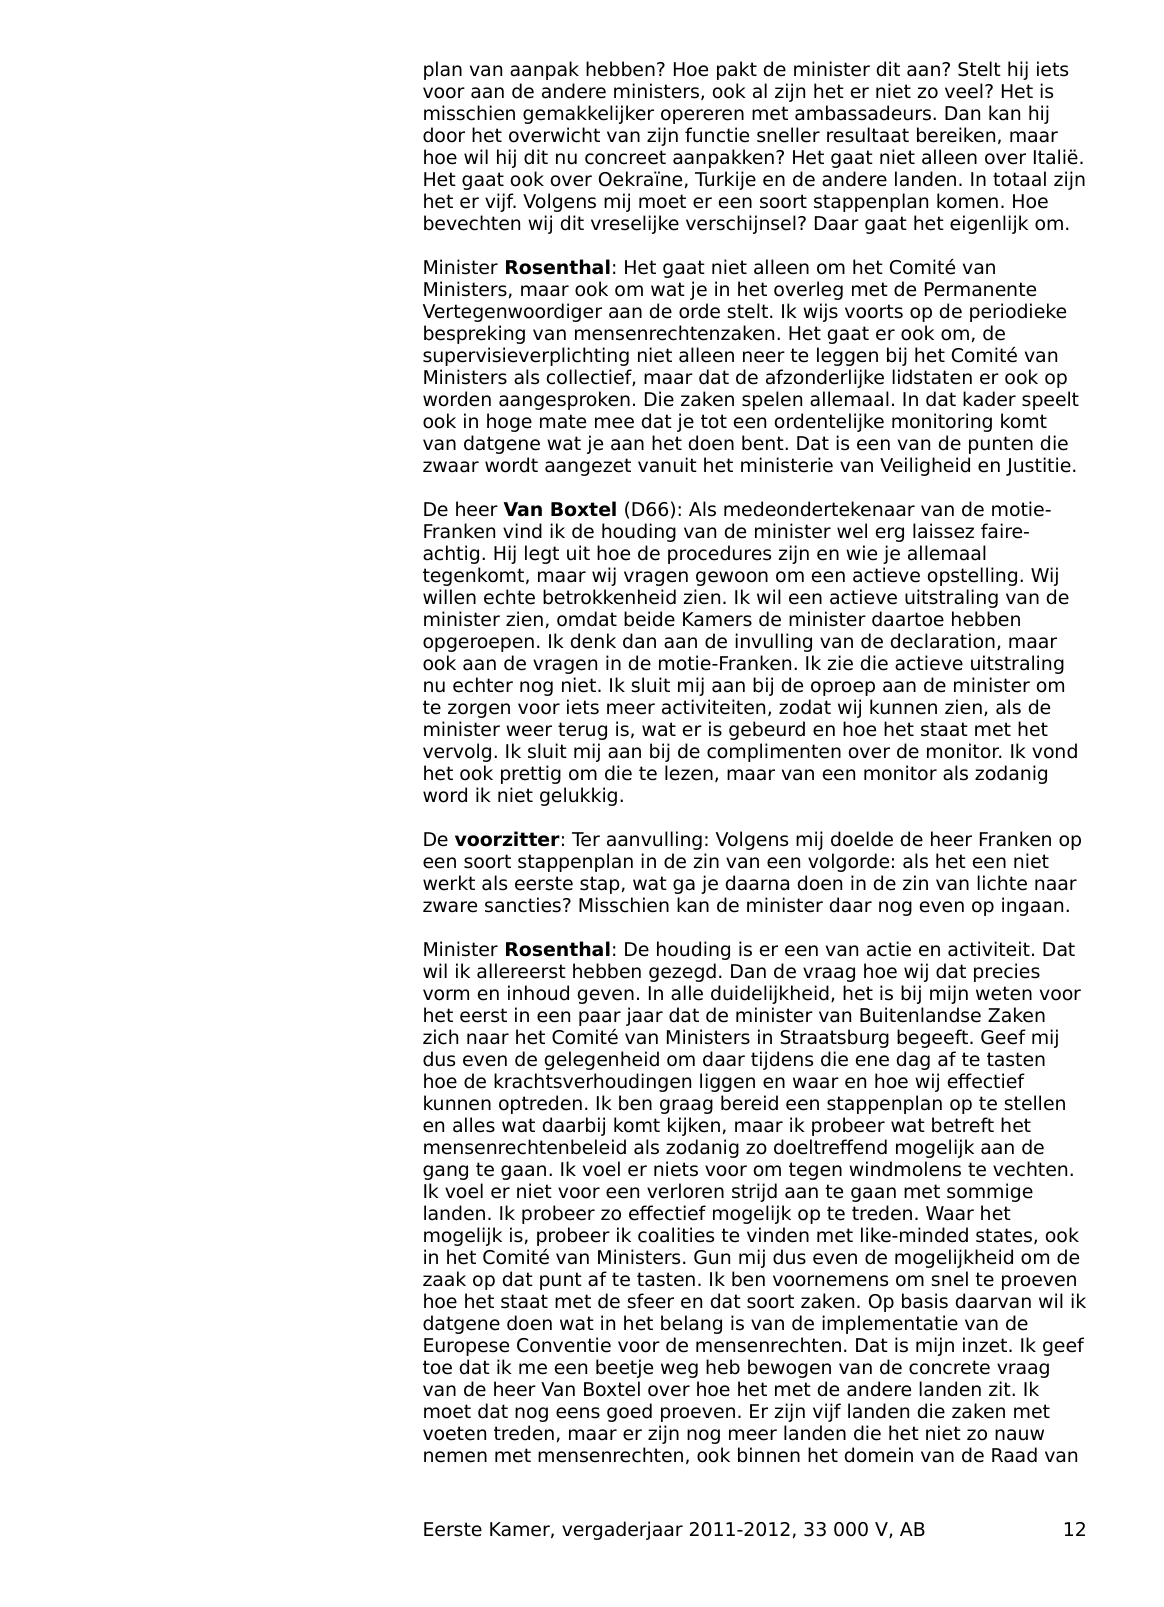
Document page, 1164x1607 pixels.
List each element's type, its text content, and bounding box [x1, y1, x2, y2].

text De voorzitter: Ter aanvulling: Volgens mij doelde de heer Franken op een soort stappenplan in de zin van een volgorde: als het een niet werkt als eerste stap, wat ga je daarna doen in de zin van lichte naar zware sancties? Misschien kan de minister daar nog even op ingaan. [422, 829, 1087, 917]
text Minister Rosenthal: Het gaat niet alleen om het Comité van Ministers, maar ook om wat je in het overleg met de Permanente Vertegenwoordiger aan de orde stelt. Ik wijs voorts op de periodieke bespreking van mensenrechtenzaken. Het gaat er ook om, de supervisieverplichting niet alleen neer te leggen bij het Comité van Ministers als collectief, maar dat de afzonderlijke lidstaten er ook op worden aangesproken. Die zaken spelen allemaal. In dat kader speelt ook in hoge mate mee dat je tot een ordentelijke monitoring komt van datgene wat je aan het doen bent. Dat is een van de punten die zwaar wordt aangezet vanuit het ministerie van Veiligheid en Justitie. [422, 257, 1087, 477]
text De heer Van Boxtel (D66): Als medeondertekenaar van de motie-Franken vind ik de houding van de minister wel erg laissez faire-achtig. Hij legt uit hoe de procedures zijn en wie je allemaal tegenkomt, maar wij vragen gewoon om een actieve opstelling. Wij willen echte betrokkenheid zien. Ik wil een actieve uitstraling van de minister zien, omdat beide Kamers de minister daartoe hebben opgeroepen. Ik denk dan aan de invulling van de declaration, maar ook aan de vragen in de motie-Franken. Ik zie die actieve uitstraling nu echter nog niet. Ik sluit mij aan bij de oproep aan de minister om te zorgen voor iets meer activiteiten, zodat wij kunnen zien, als de minister weer terug is, wat er is gebeurd en hoe het staat met het vervolg. Ik sluit mij aan bij de complimenten over de monitor. Ik vond het ook prettig om die te lezen, maar van een monitor als zodanig word ik niet gelukkig. [422, 499, 1087, 807]
text Minister Rosenthal: De houding is er een van actie en activiteit. Dat wil ik allereerst hebben gezegd. Dan de vraag hoe wij dat precies vorm en inhoud geven. In alle duidelijkheid, het is bij mijn weten voor het eerst in een paar jaar dat de minister van Buitenlandse Zaken zich naar het Comité van Ministers in Straatsburg begeeft. Geef mij dus even de gelegenheid om daar tijdens die ene dag af te tasten hoe de krachtsverhoudingen liggen en waar en hoe wij effectief kunnen optreden. Ik ben graag bereid een stappenplan op te stellen en alles wat daarbij komt kijken, maar ik probeer wat betreft het mensenrechtenbeleid als zodanig zo doeltreffend mogelijk aan de gang te gaan. Ik voel er niets voor om tegen windmolens te vechten. Ik voel er niet voor een verloren strijd aan te gaan met sommige landen. Ik probeer zo effectief mogelijk op te treden. Waar het mogelijk is, probeer ik coalities te vinden met like-minded states, ook in het Comité van Ministers. Gun mij dus even de mogelijkheid om de zaak op dat punt af te tasten. Ik ben voornemens om snel te proeven hoe het staat met de sfeer en dat soort zaken. Op basis daarvan wil ik datgene doen wat in het belang is van de implementatie van de Europese Conventie voor de mensenrechten. Dat is mijn inzet. Ik geef toe dat ik me een beetje weg heb bewogen van de concrete vraag van de heer Van Boxtel over hoe het met de andere landen zit. Ik moet dat nog eens goed proeven. Er zijn vijf landen die zaken met voeten treden, maar er zijn nog meer landen die het niet zo nauw nemen met mensenrechten, ook binnen het domein van de Raad van [422, 939, 1087, 1467]
text plan van aanpak hebben? Hoe pakt de minister dit aan? Stelt hij iets voor aan de andere ministers, ook al zijn het er niet zo veel? Het is misschien gemakkelijker opereren met ambassadeurs. Dan kan hij door het overwicht van zijn functie sneller resultaat bereiken, maar hoe wil hij dit nu concreet aanpakken? Het gaat niet alleen over Italië. Het gaat ook over Oekraïne, Turkije en de andere landen. In totaal zijn het er vijf. Volgens mij moet er een soort stappenplan komen. Hoe bevechten wij dit vreselijke verschijnsel? Daar gaat het eigenlijk om. [422, 59, 1087, 235]
